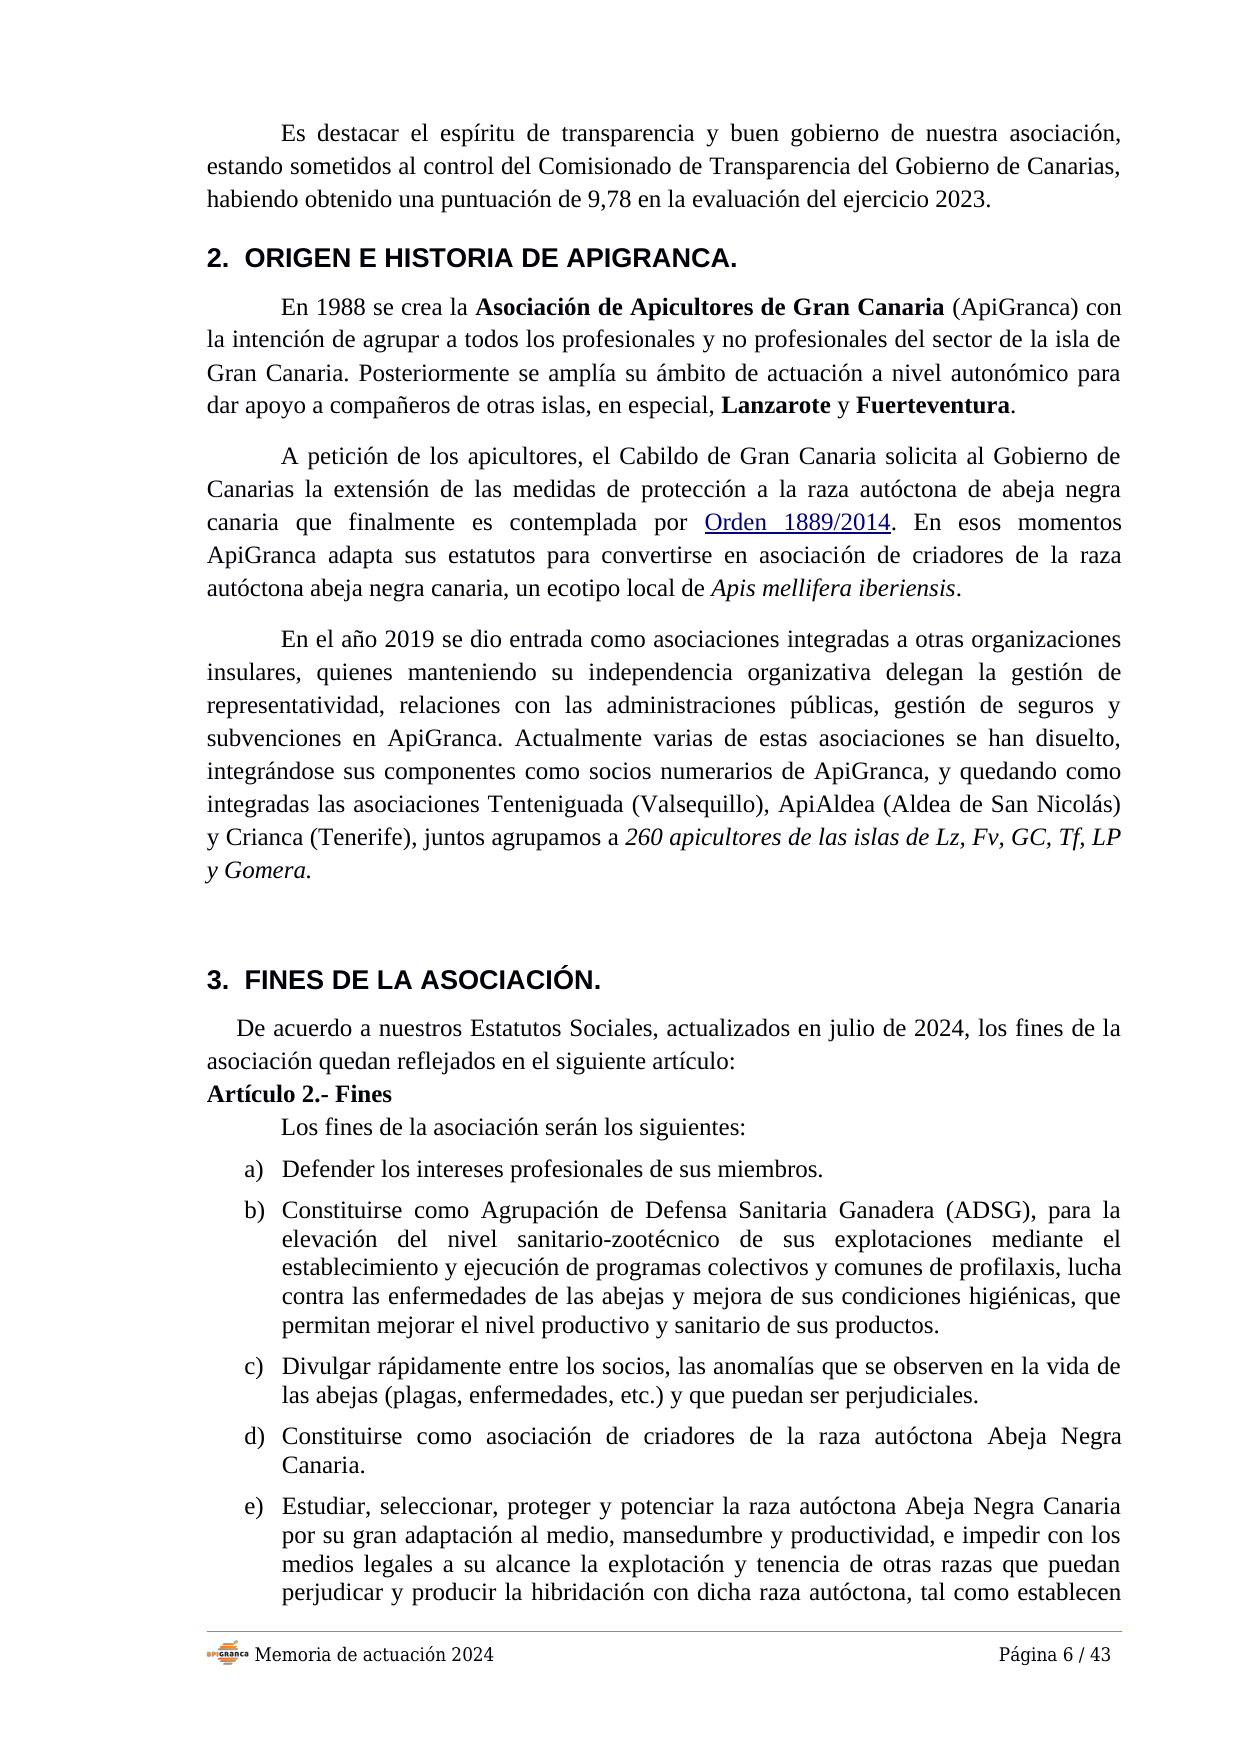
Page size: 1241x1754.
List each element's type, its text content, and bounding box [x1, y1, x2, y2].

picture [206, 1640, 249, 1665]
text Los fines de la asociación serán los siguientes: [207, 1112, 1122, 1141]
text Es destacar el espíritu de transparencia y buen gobierno de nuestra asociación, estando sometidos al control del Comisionado de Transparencia del Gobierno de Canarias, habiendo obtenido una puntuación de 9,78 en la evaluación del ejercicio 2023. [207, 118, 1122, 213]
text En 1988 se crea la Asociación de Apicultores de Gran Canaria (ApiGranca) con la intención de agrupar a todos los profesionales y no profesionales del sector de la isla de Gran Canaria. Posteriormente se amplía su ámbito de actuación a nivel autonómico para dar apoyo a compañeros de otras islas, en especial, Lanzarote y Fuerteventura. [207, 292, 1122, 419]
text A petición de los apicultores, el Cabildo de Gran Canaria solicita al Gobierno de Canarias la extensión de las medidas de protección a la raza autóctona de abeja negra canaria que finalmente es contemplada por Orden 1889/2014. En esos momentos ApiGranca adapta sus estatutos para convertirse en asociación de criadores de la raza autóctona abeja negra canaria, un ecotipo local de Apis mellifera iberiensis. [207, 441, 1122, 602]
subtitle FINES DE LA ASOCIACIÓN. [207, 964, 1122, 995]
list Defender los intereses profesionales de sus miembros. [244, 1154, 1122, 1182]
text De acuerdo a nuestros Estatutos Sociales, actualizados en julio de 2024, los fines de la asociación quedan reflejados en el siguiente artículo: [207, 1013, 1122, 1075]
list Divulgar rápidamente entre los socios, las anomalías que se observen en la vida de las abejas (plagas, enfermedades, etc.) y que puedan ser perjudiciales. [244, 1351, 1122, 1409]
subtitle ORIGEN E HISTORIA DE APIGRANCA. [207, 242, 1122, 273]
list Constituirse como Agrupación de Defensa Sanitaria Ganadera (ADSG), para la elevación del nivel sanitario-zootécnico de sus explotaciones mediante el establecimiento y ejecución de programas colectivos y comunes de profilaxis, lucha contra las enfermedades de las abejas y mejora de sus condiciones higiénicas, que permitan mejorar el nivel productivo y sanitario de sus productos. [244, 1195, 1122, 1339]
text En el año 2019 se dio entrada como asociaciones integradas a otras organizaciones insulares, quienes manteniendo su independencia organizativa delegan la gestión de representatividad, relaciones con las administraciones públicas, gestión de seguros y subvenciones en ApiGranca. Actualmente varias de estas asociaciones se han disuelto, integrándose sus componentes como socios numerarios de ApiGranca, y quedando como integradas las asociaciones Tenteniguada (Valsequillo), ApiAldea (Aldea de San Nicolás) y Crianca (Tenerife), juntos agrupamos a 260 apicultores de las islas de Lz, Fv, GC, Tf, LP y Gomera. [207, 624, 1122, 884]
text Artículo 2.- Fines [207, 1079, 1122, 1108]
list Estudiar, seleccionar, proteger y potenciar la raza autóctona Abeja Negra Canaria por su gran adaptación al medio, mansedumbre y productividad, e impedir con los medios legales a su alcance la explotación y tenencia de otras razas que puedan perjudicar y producir la hibridación con dicha raza autóctona, tal como establecen [244, 1491, 1122, 1606]
list Constituirse como asociación de criadores de la raza autóctona Abeja Negra Canaria. [244, 1421, 1122, 1479]
